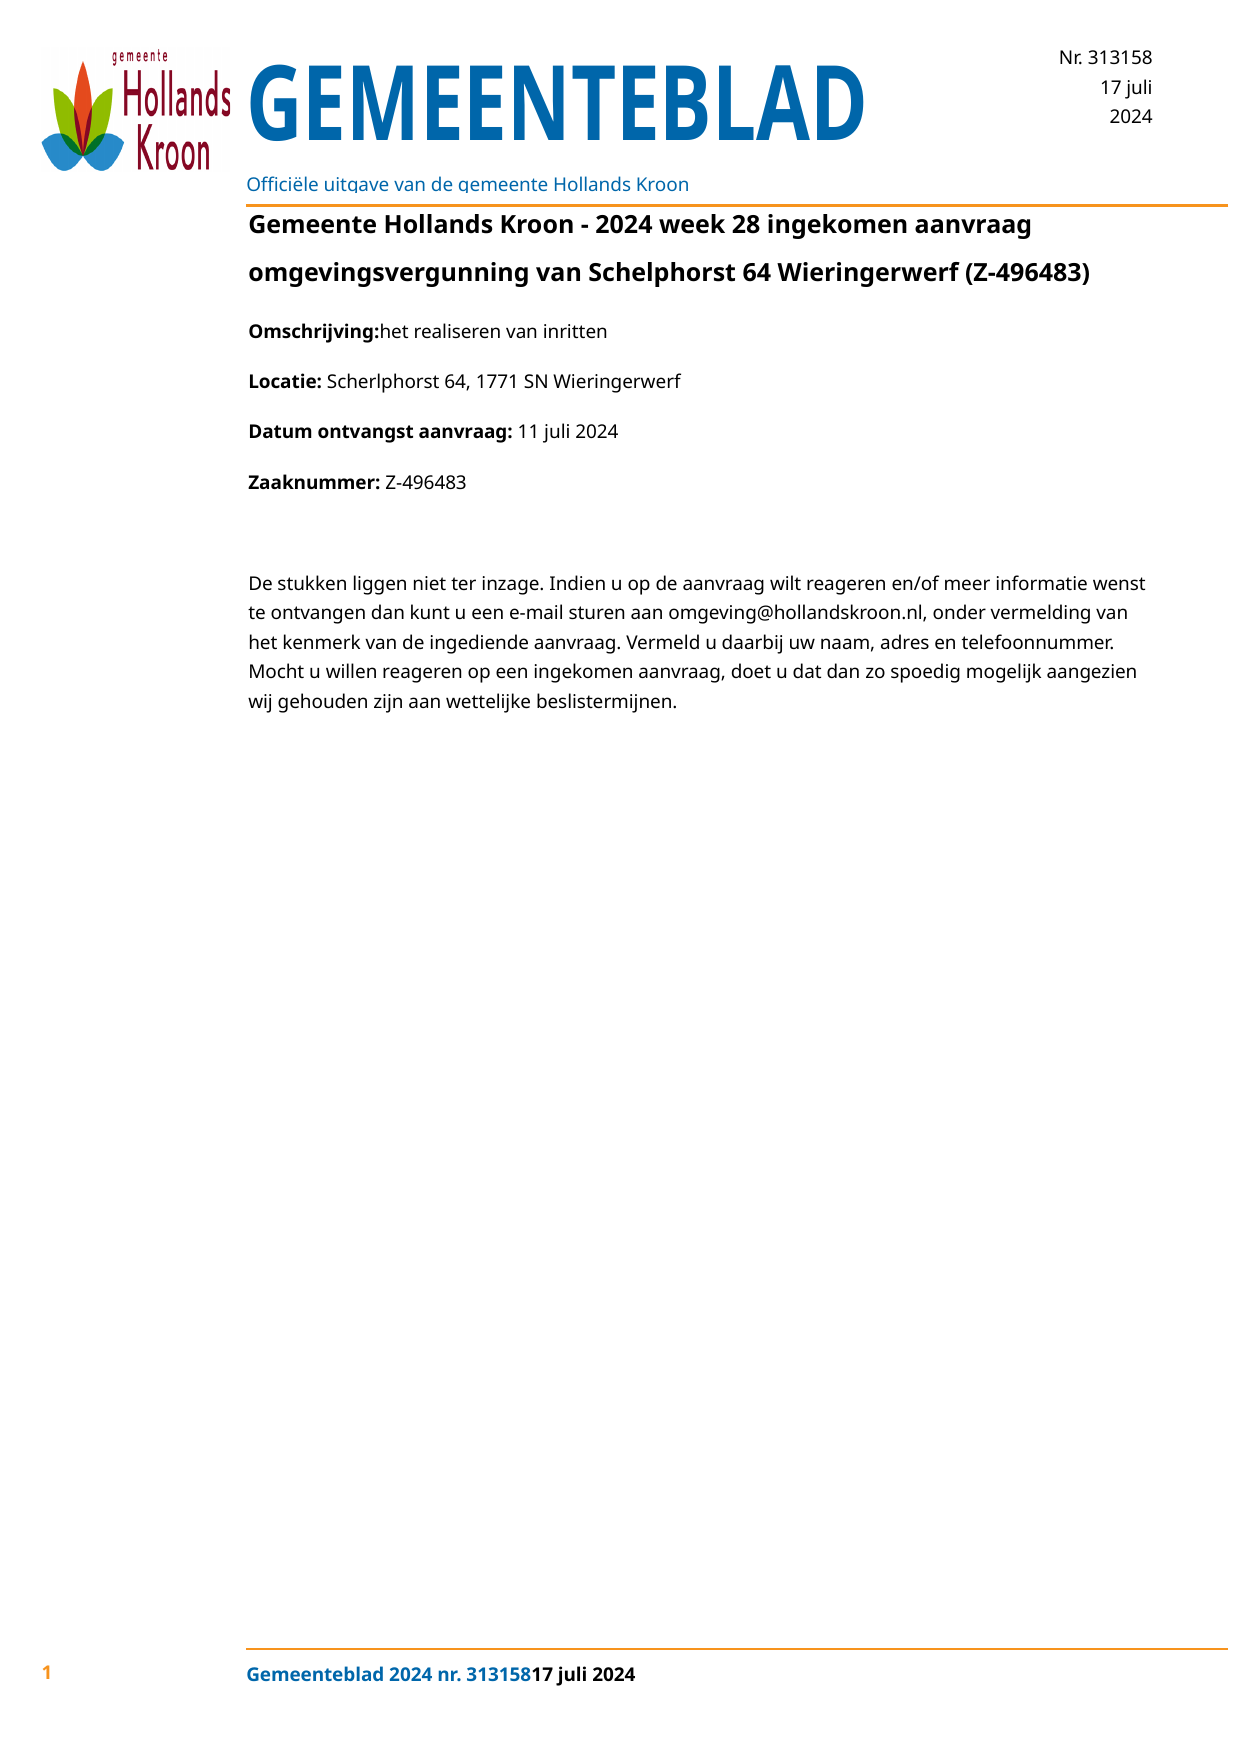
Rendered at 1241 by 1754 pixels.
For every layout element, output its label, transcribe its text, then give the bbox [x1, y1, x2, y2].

text Gemeente Hollands Kroon - 2024 week 28 ingekomen aanvraag omgevingsvergunning van Schelphorst 64 Wieringerwerf (Z-496483) [248, 207, 1152, 288]
text Omschrijving:het realiseren van inritten [248, 318, 1152, 344]
text Locatie: Scherlphorst 64, 1771 SN Wieringerwerf [248, 368, 1152, 394]
picture [41, 47, 231, 172]
text Datum ontvangst aanvraag: 11 juli 2024 [248, 419, 1152, 444]
text De stukken liggen niet ter inzage. Indien u op de aanvraag wilt reageren en/of meer informatie wenst te ontvangen dan kunt u een e-mail sturen aan omgeving@hollandskroon.nl, onder vermelding van het kenmerk van de ingediende aanvraag. Vermeld u daarbij uw naam, adres en telefoonnummer. Mocht u willen reageren op een ingekomen aanvraag, doet u dat dan zo spoedig mogelijk aangezien wij gehouden zijn aan wettelijke beslistermijnen. [248, 570, 1152, 714]
text Zaaknummer: Z-496483 [248, 469, 1152, 495]
